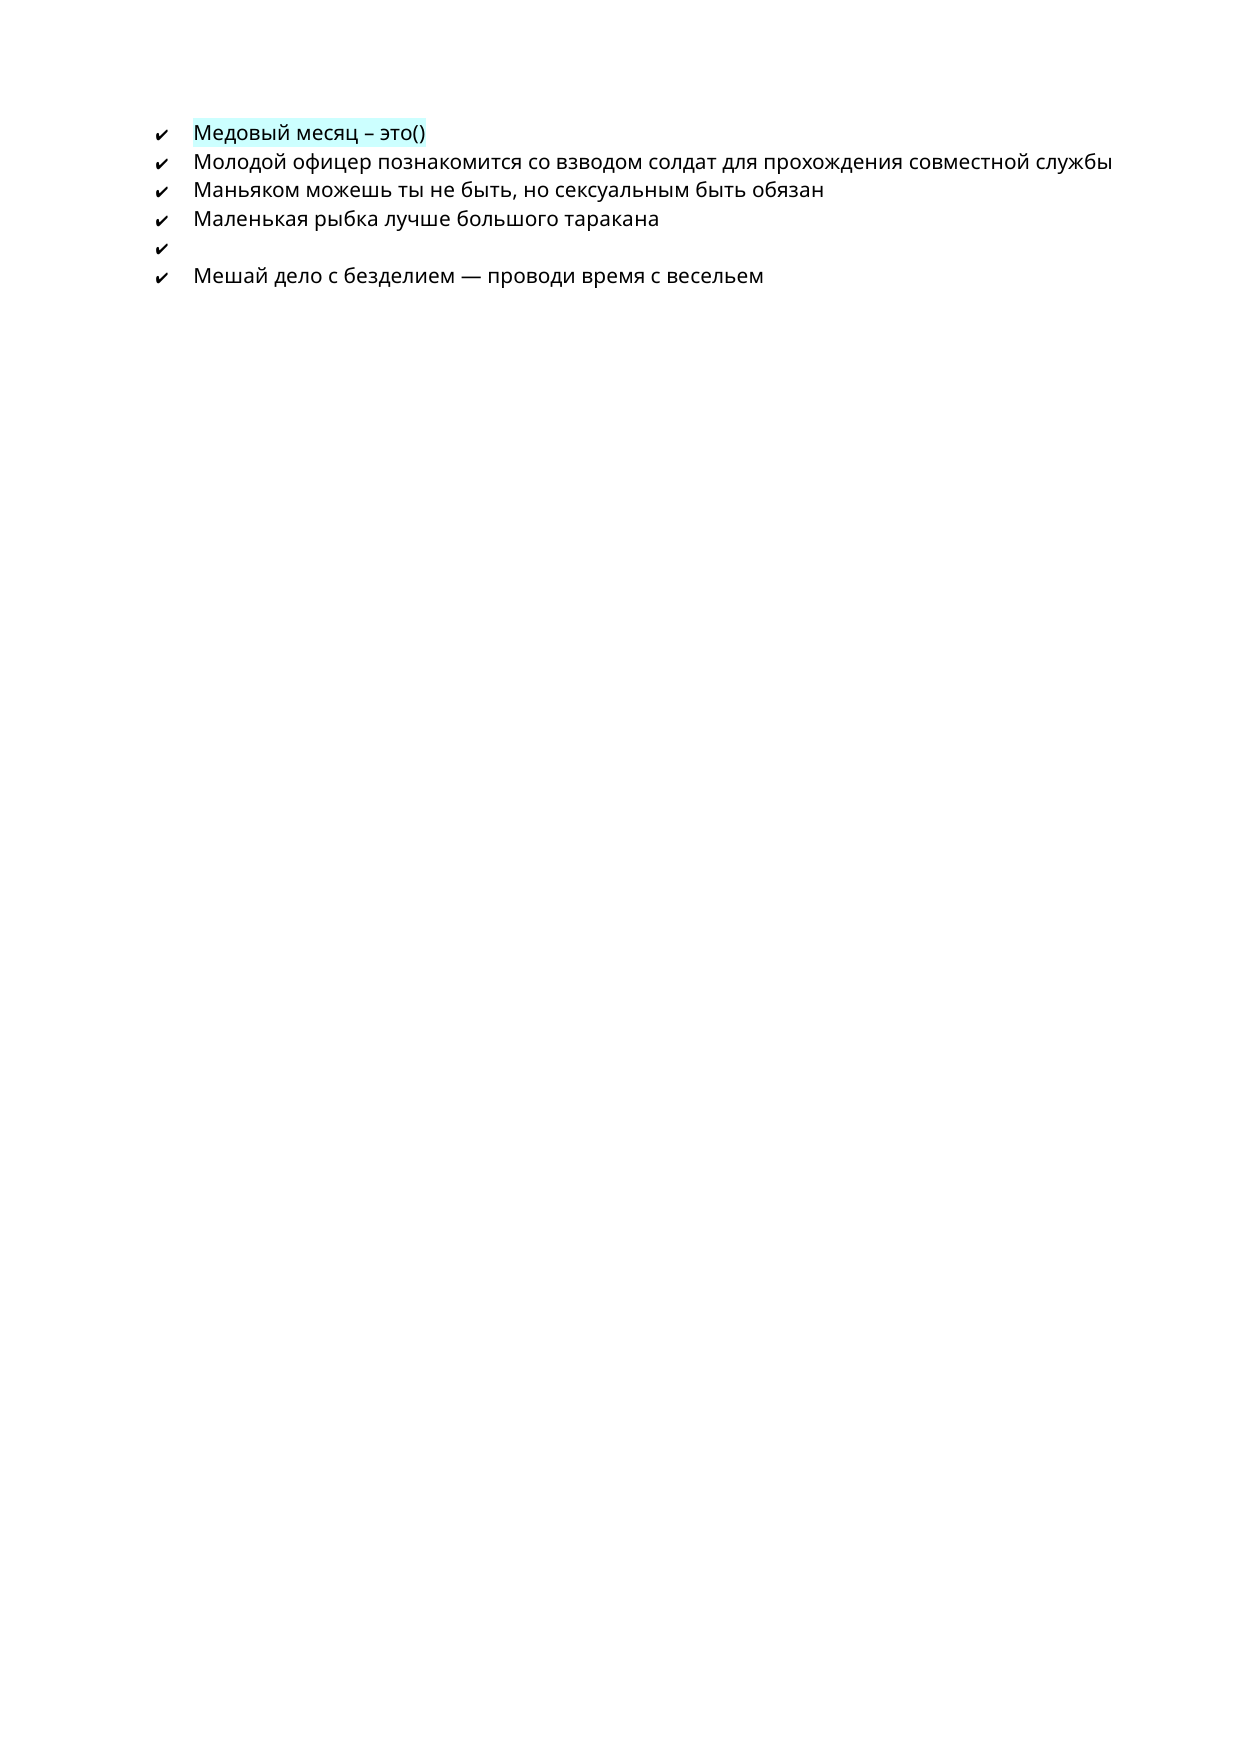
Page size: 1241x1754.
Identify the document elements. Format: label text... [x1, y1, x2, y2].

list Мешай дело с безделием — проводи время с весельем [156, 261, 1122, 289]
list Маньяком можешь ты не быть, но сексуальным быть обязан [156, 175, 1122, 204]
list Маленькая рыбка лучше большого таракана [156, 204, 1122, 232]
list Медовый месяц – это() [156, 118, 1122, 147]
list Молодой офицер познакомится со взводом солдат для прохождения совместной службы [156, 147, 1122, 175]
